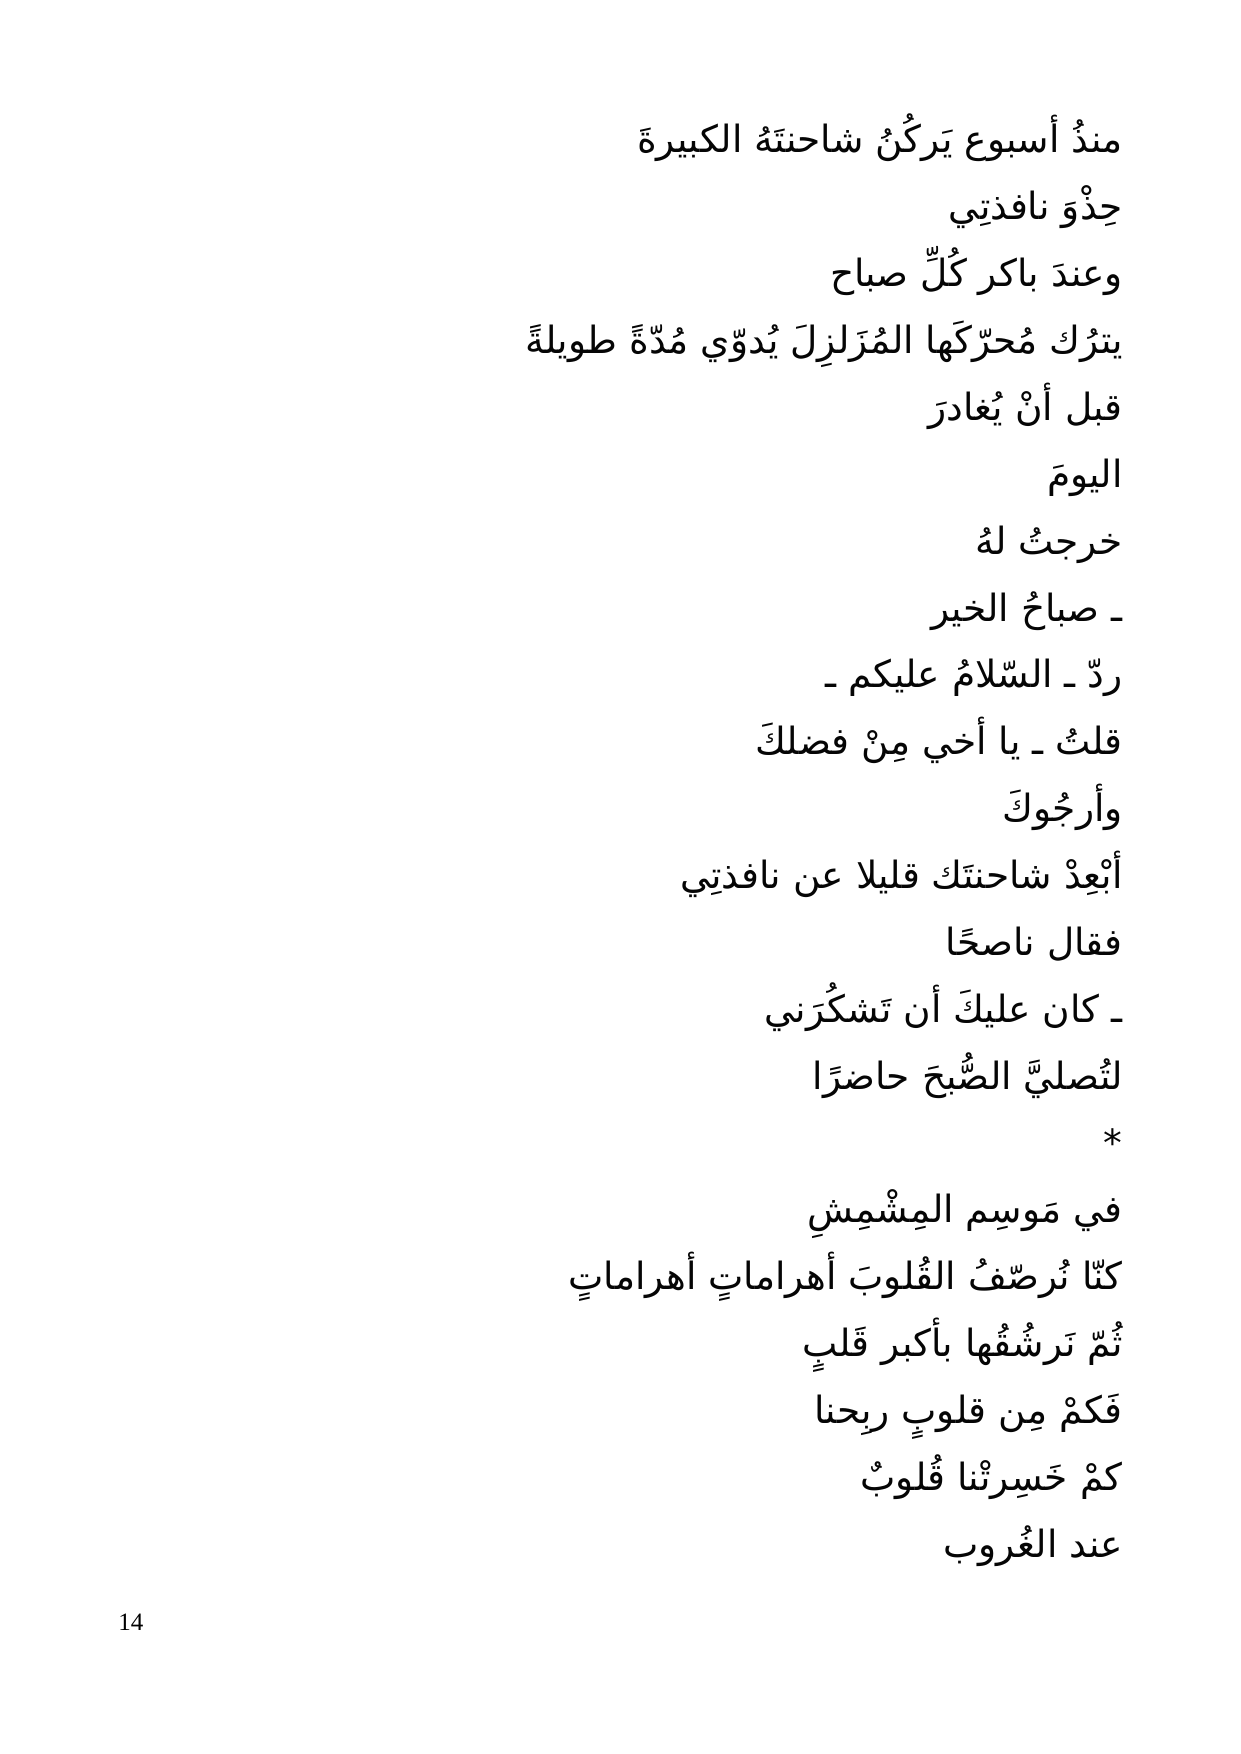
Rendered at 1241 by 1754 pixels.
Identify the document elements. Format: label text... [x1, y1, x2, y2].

text ردّ ـ السّلامُ عليكم ـ [118, 653, 1122, 697]
text وأرجُوكَ [118, 787, 1122, 831]
text كمْ خَسِرتْنا قُلوبٌ [118, 1456, 1122, 1499]
text قبل أنْ يُغادرَ [118, 386, 1122, 429]
text * [118, 1121, 1122, 1165]
text لتُصليَّ الصُّبحَ حاضرًا [118, 1054, 1122, 1098]
text عند الغُروب [118, 1522, 1122, 1566]
text حِذْوَ نافذتِي [118, 185, 1122, 229]
text أبْعِدْ شاحنتَك قليلا عن نافذتِي [118, 854, 1122, 897]
text فقال ناصحًا [118, 921, 1122, 964]
text ـ كان عليكَ أن تَشكُرَني [118, 987, 1122, 1031]
text ـ صباحُ الخير [118, 586, 1122, 630]
text فَكمْ مِن قلوبٍ ربِحنا [118, 1389, 1122, 1432]
text يترُك مُحرّكَها المُزَلزِلَ يُدوّي مُدّةً طويلةً [118, 319, 1122, 362]
text وعندَ باكر كُلِّ صباح [118, 252, 1122, 296]
text منذُ أسبوع يَركُنُ شاحنتَهُ الكبيرةَ [118, 118, 1122, 162]
text خرجتُ لهُ [118, 519, 1122, 563]
text ثُمّ نَرشُقُها بأكبر قَلبٍ [118, 1322, 1122, 1366]
text قلتُ ـ يا أخي مِنْ فضلكَ [118, 720, 1122, 764]
text في مَوسِم المِشْمِشِ [118, 1188, 1122, 1232]
text اليومَ [118, 452, 1122, 496]
text كنّا نُرصّفُ القُلوبَ أهراماتٍ أهراماتٍ [118, 1255, 1122, 1299]
